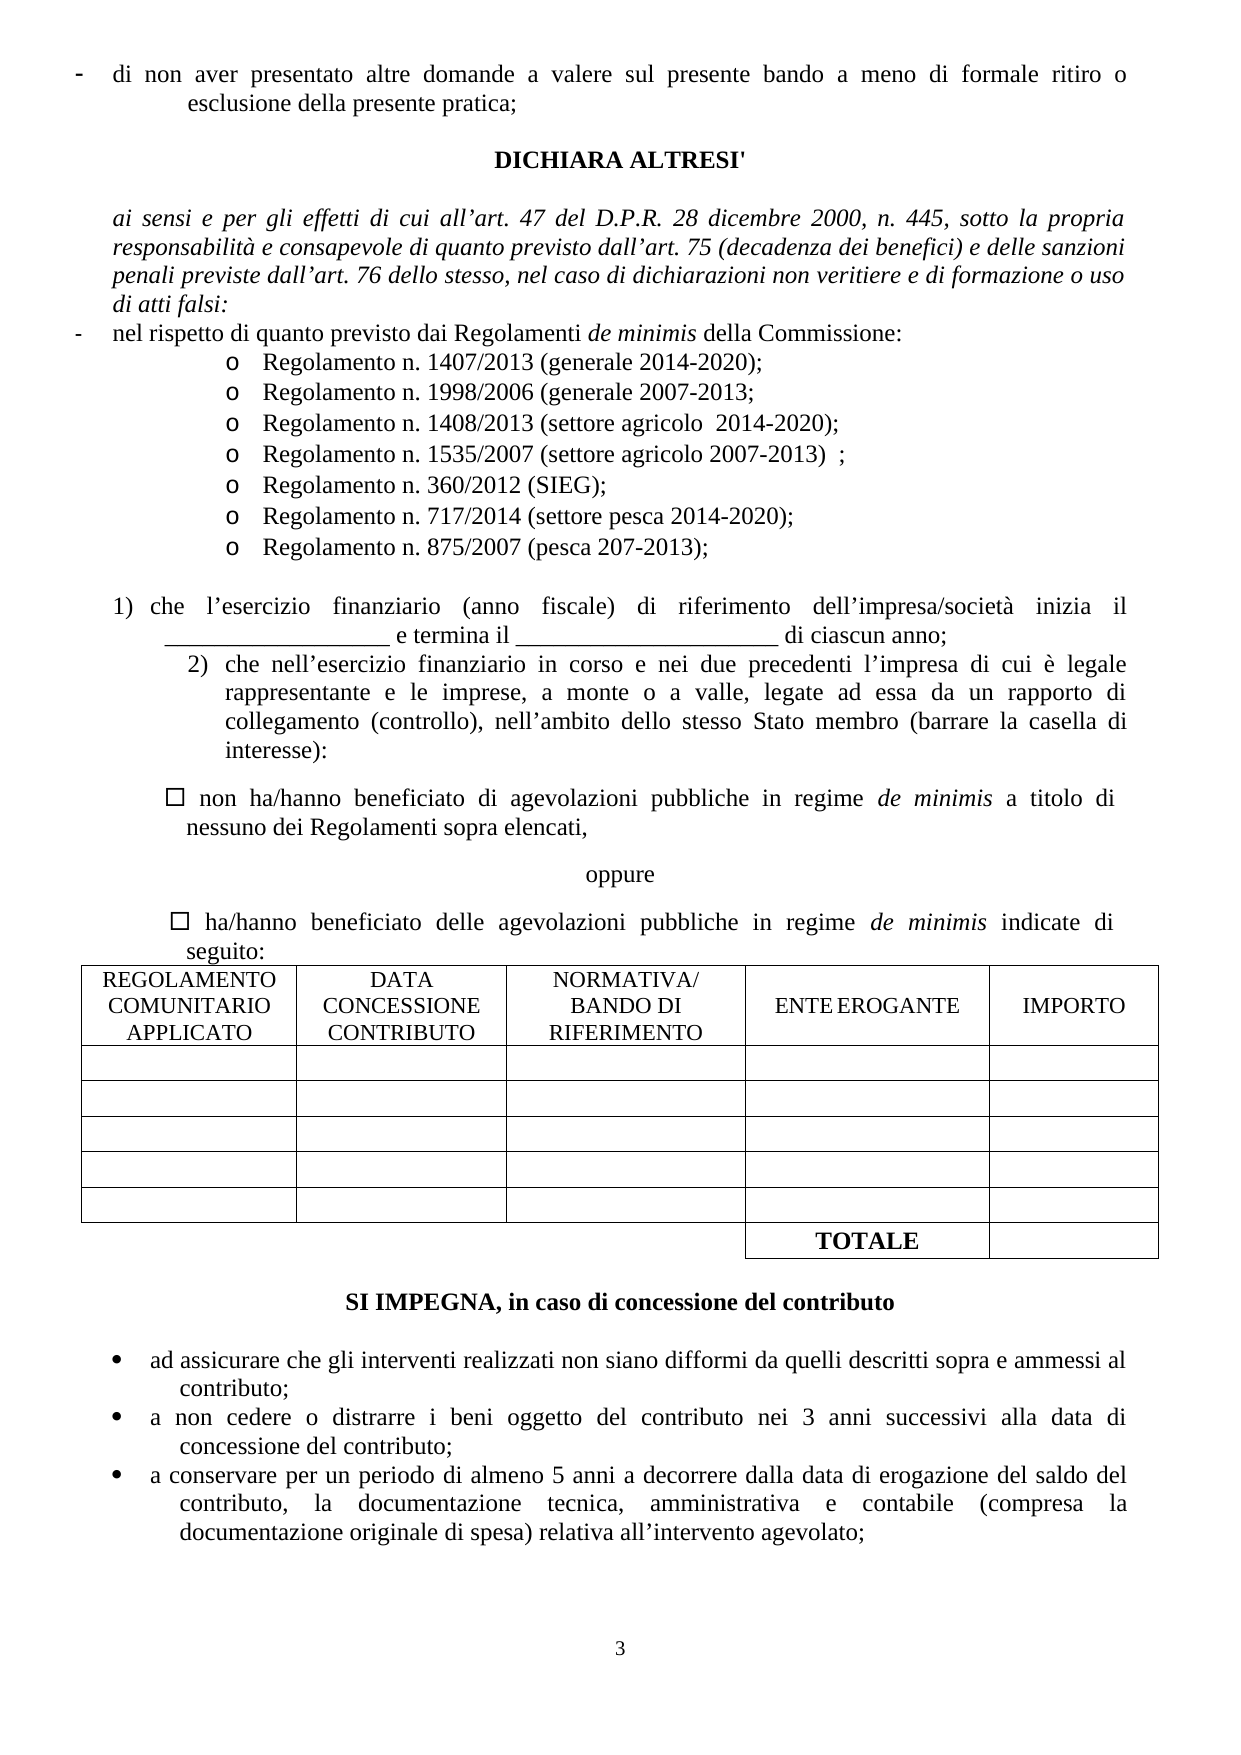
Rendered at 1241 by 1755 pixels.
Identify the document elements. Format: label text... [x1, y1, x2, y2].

list Regolamento n. 1535/2007 (settore agricolo 2007-2013) ; [225, 439, 1128, 470]
table_cell [506, 1223, 745, 1257]
list Regolamento n. 1998/2006 (generale 2007-2013; [225, 377, 1128, 408]
table_cell [82, 1188, 296, 1222]
text  ha/hanno beneficiato delle agevolazioni pubbliche in regime de minimis indicate di seguito: [112, 907, 1128, 965]
table_header REGOLAMENTO COMUNITARIO APPLICATO [82, 966, 296, 1045]
text DICHIARA ALTRESI' [112, 145, 1128, 174]
table_cell [297, 1081, 506, 1116]
text ai sensi e per gli effetti di cui all’art. 47 del D.P.R. 28 dicembre 2000, n. 445, sotto la propria responsabilità e consapevole di quanto previsto dall’art. 75 (decadenza dei benefici) e delle sanzioni penali previste dall’art. 76 dello stesso, nel caso di dichiarazioni non veritiere e di formazione o uso di atti falsi: [112, 203, 1128, 318]
list di non aver presentato altre domande a valere sul presente bando a meno di formale ritiro o esclusione della presente pratica; [75, 59, 1128, 117]
list Regolamento n. 360/2012 (SIEG); [225, 470, 1128, 501]
table_cell [990, 1081, 1158, 1116]
table_cell [297, 1117, 506, 1151]
table_header DATA CONCESSIONE CONTRIBUTO [297, 966, 506, 1045]
table_header NORMATIVA/ BANDO DI RIFERIMENTO [507, 966, 745, 1045]
list a non cedere o distrarre i beni oggetto del contributo nei 3 anni successivi alla data di concessione del contributo; [112, 1402, 1128, 1460]
table_cell [82, 1117, 296, 1151]
list Regolamento n. 1407/2013 (generale 2014-2020); [225, 347, 1128, 377]
list a conservare per un periodo di almeno 5 anni a decorrere dalla data di erogazione del saldo del contributo, la documentazione tecnica, amministrativa e contabile (compresa la documentazione originale di spesa) relativa all’intervento agevolato; [112, 1460, 1128, 1546]
list che nell’esercizio finanziario in corso e nei due precedenti l’impresa di cui è legale rappresentante e le imprese, a monte o a valle, legate ad essa da un rapporto di collegamento (controllo), nell’ambito dello stesso Stato membro (barrare la casella di interesse): [187, 649, 1128, 764]
table_cell [990, 1046, 1158, 1080]
table_cell [507, 1081, 745, 1116]
table_header ENTE EROGANTE [746, 966, 989, 1045]
table_cell [82, 1152, 296, 1187]
text SI IMPEGNA, in caso di concessione del contributo [112, 1287, 1128, 1316]
table_cell [990, 1188, 1158, 1222]
list Regolamento n. 875/2007 (pesca 207-2013); [225, 532, 1128, 562]
table_cell [507, 1117, 745, 1151]
table_cell [746, 1117, 989, 1151]
table_header IMPORTO [990, 966, 1158, 1045]
table_cell [746, 1152, 989, 1187]
table_cell [297, 1046, 506, 1080]
table_cell [297, 1188, 506, 1222]
table_cell [990, 1152, 1158, 1187]
table_cell [82, 1081, 296, 1116]
list nel rispetto di quanto previsto dai Regolamenti de minimis della Commissione: [75, 318, 1128, 347]
text oppure [112, 859, 1128, 888]
table_cell [297, 1223, 506, 1257]
list che l’esercizio finanziario (anno fiscale) di riferimento dell’impresa/società inizia il __________________ e termina il _____________________ di ciascun anno; [112, 591, 1128, 649]
table_cell [990, 1223, 1158, 1257]
table_cell [82, 1046, 296, 1080]
list Regolamento n. 1408/2013 (settore agricolo 2014-2020); [225, 408, 1128, 439]
table_cell [746, 1046, 989, 1080]
table_cell [507, 1046, 745, 1080]
table_cell [746, 1188, 989, 1222]
list Regolamento n. 717/2014 (settore pesca 2014-2020); [225, 501, 1128, 532]
list ad assicurare che gli interventi realizzati non siano difformi da quelli descritti sopra e ammessi al contributo; [112, 1345, 1128, 1402]
table_cell [507, 1188, 745, 1222]
table_cell [82, 1223, 297, 1257]
table_cell [990, 1117, 1158, 1151]
table_cell [746, 1081, 989, 1116]
text  non ha/hanno beneficiato di agevolazioni pubbliche in regime de minimis a titolo di nessuno dei Regolamenti sopra elencati, [112, 783, 1128, 840]
table_cell [507, 1152, 745, 1187]
table_cell TOTALE [746, 1223, 989, 1257]
table_cell [297, 1152, 506, 1187]
